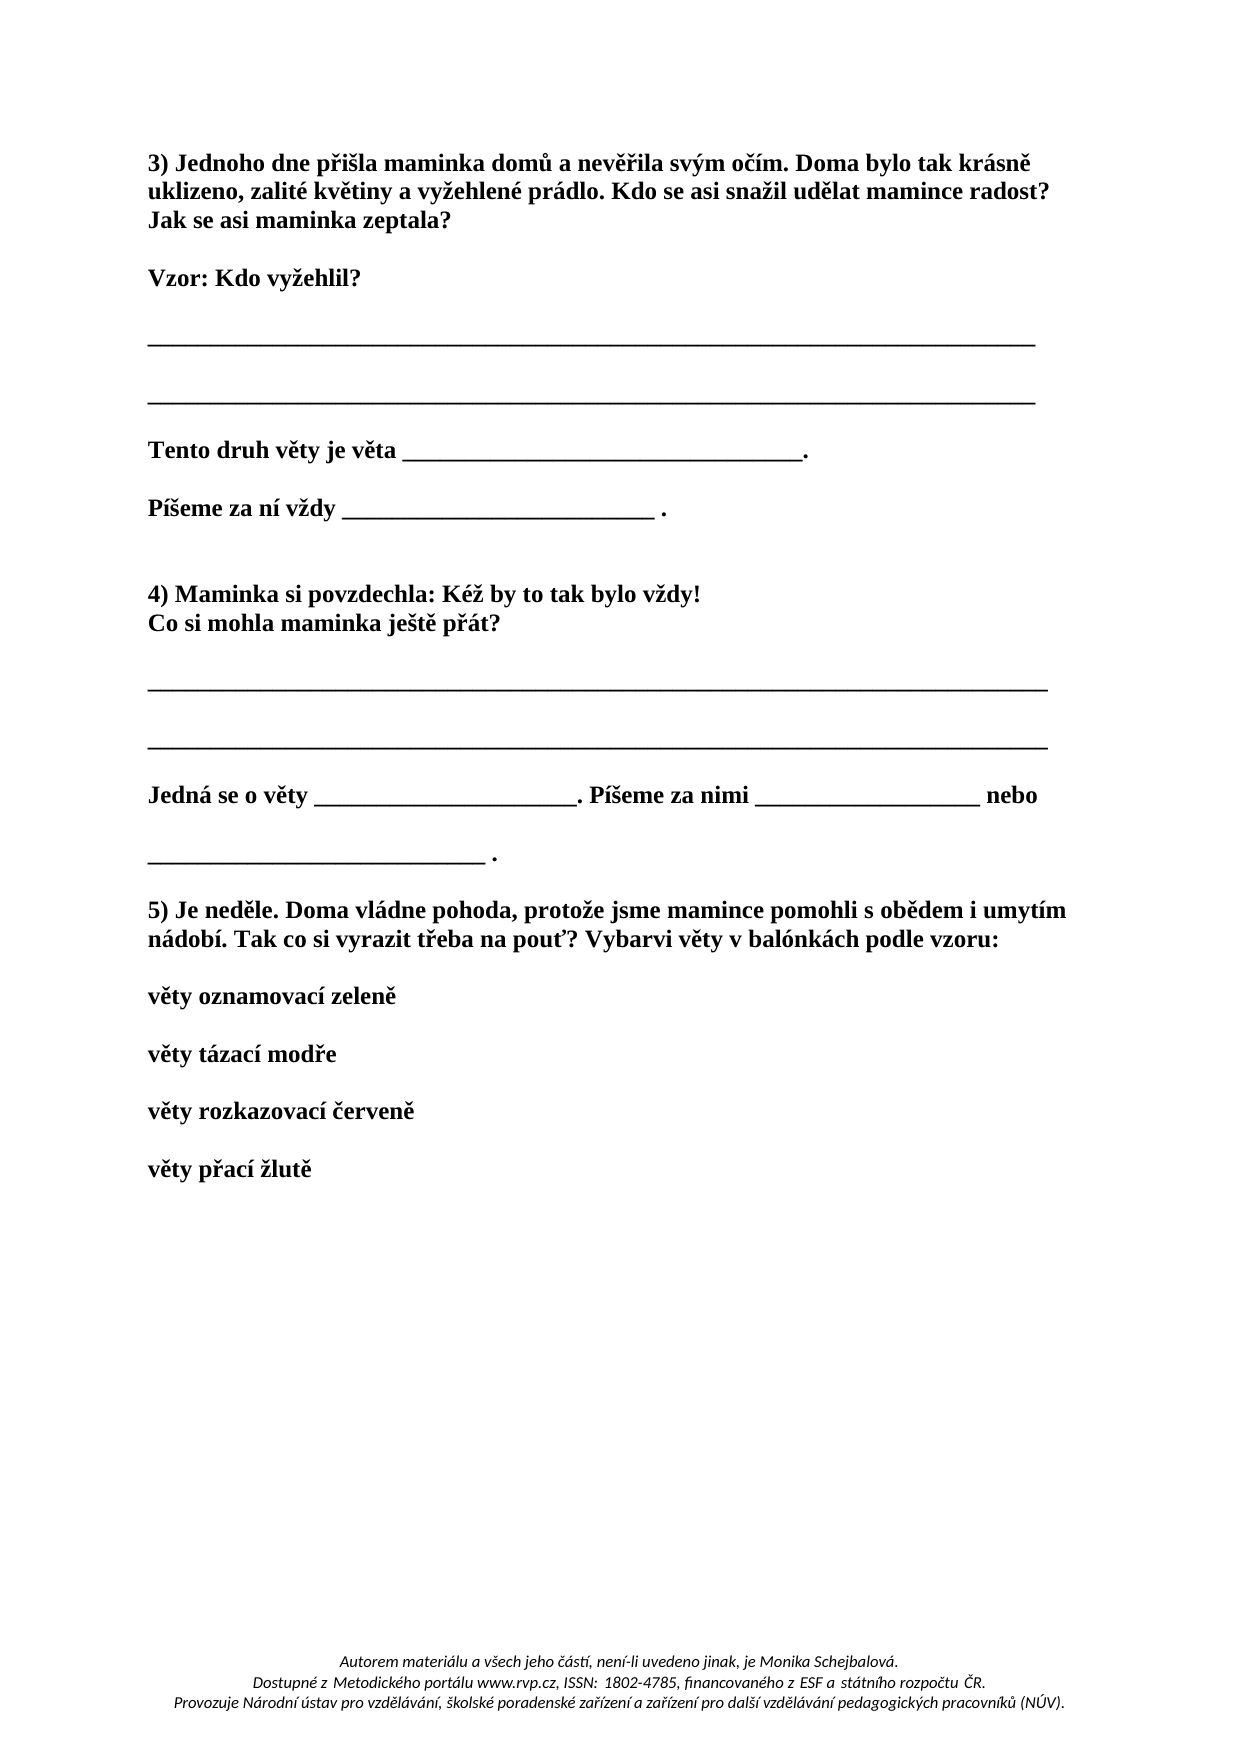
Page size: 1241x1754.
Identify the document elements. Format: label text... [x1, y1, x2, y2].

text věty přací žlutě [148, 1154, 1093, 1183]
text Jedná se o věty _____________________. Píšeme za nimi __________________ nebo [148, 780, 1093, 809]
text věty tázací modře [148, 1039, 1093, 1068]
text Vzor: Kdo vyžehlil? [148, 263, 1093, 291]
text věty rozkazovací červeně [148, 1096, 1093, 1125]
text Tento druh věty je věta ________________________________. [148, 435, 1093, 464]
text 4) Maminka si povzdechla: Kéž by to tak bylo vždy! [148, 579, 1093, 608]
text Co si mohla maminka ještě přát? [148, 608, 1093, 636]
text _______________________________________________________________________ [148, 378, 1093, 406]
text 3) Jednoho dne přišla maminka domů a nevěřila svým očím. Doma bylo tak krásně uklizeno, zalité květiny a vyžehlené prádlo. Kdo se asi snažil udělat mamince radost? Jak se asi maminka zeptala? [148, 148, 1093, 234]
text _______________________________________________________________________ [148, 320, 1093, 349]
text ________________________________________________________________________ [148, 665, 1093, 723]
text věty oznamovací zeleně [148, 981, 1093, 1010]
text ___________________________ . [148, 838, 1093, 866]
text Píšeme za ní vždy _________________________ . [148, 493, 1093, 521]
text 5) Je neděle. Doma vládne pohoda, protože jsme mamince pomohli s obědem i umytím nádobí. Tak co si vyrazit třeba na pouť? Vybarvi věty v balónkách podle vzoru: [148, 895, 1093, 953]
text ________________________________________________________________________ [148, 723, 1093, 751]
